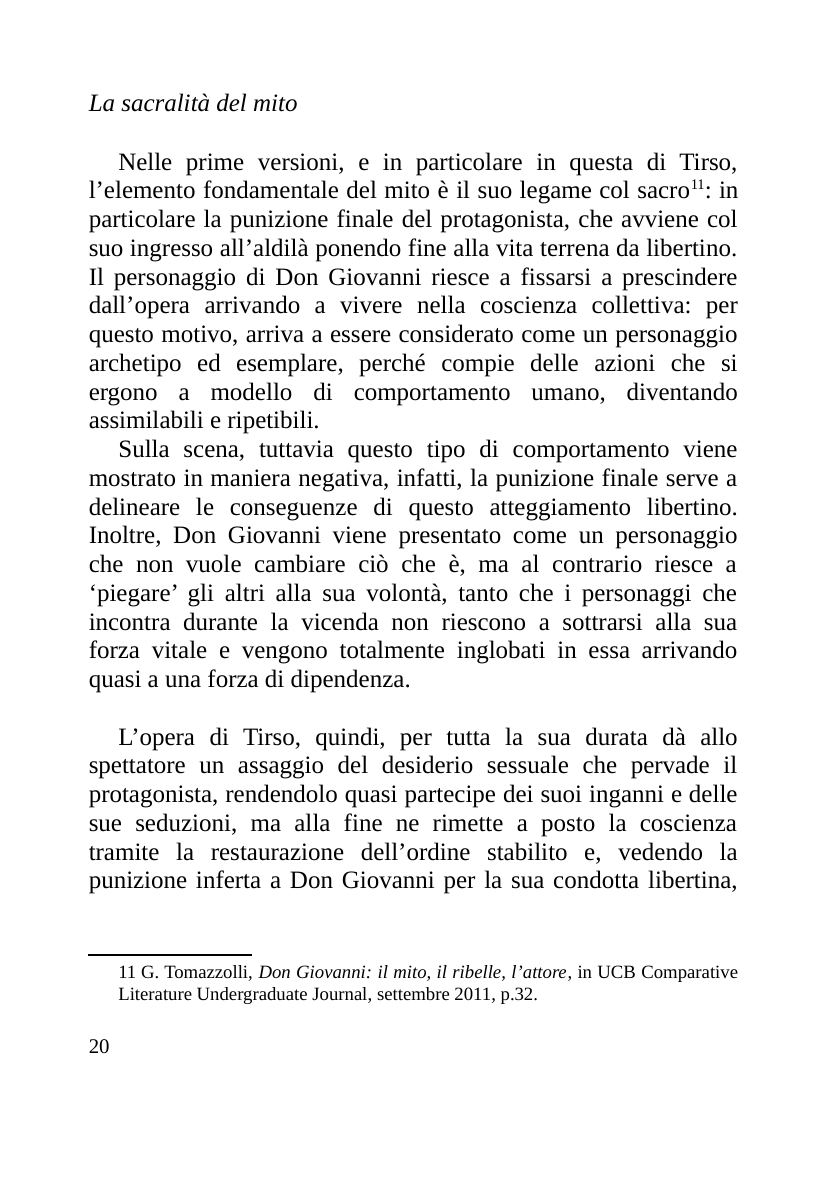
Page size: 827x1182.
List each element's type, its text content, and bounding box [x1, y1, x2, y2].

text Sulla scena, tuttavia questo tipo di comportamento viene mostrato in maniera negativa, infatti, la punizione finale serve a delineare le conseguenze di questo atteggiamento libertino. Inoltre, Don Giovanni viene presentato come un personaggio che non vuole cambiare ciò che è, ma al contrario riesce a ‘piegare’ gli altri alla sua volontà, tanto che i personaggi che incontra durante la vicenda non riescono a sottrarsi alla sua forza vitale e vengono totalmente inglobati in essa arrivando quasi a una forza di dipendenza. [88, 434, 738, 693]
text L’opera di Tirso, quindi, per tutta la sua durata dà allo spettatore un assaggio del desiderio sessuale che pervade il protagonista, rendendolo quasi partecipe dei suoi inganni e delle sue seduzioni, ma alla fine ne rimette a posto la coscienza tramite la restaurazione dell’ordine stabilito e, vedendo la punizione inferta a Don Giovanni per la sua condotta libertina, [88, 722, 738, 894]
subtitle La sacralità del mito [88, 88, 738, 117]
text Nelle prime versioni, e in particolare in questa di Tirso, l’elemento fondamentale del mito è il suo legame col sacro: in particolare la punizione finale del protagonista, che avviene col suo ingresso all’aldilà ponendo fine alla vita terrena da libertino. Il personaggio di Don Giovanni riesce a fissarsi a prescindere dall’opera arrivando a vivere nella coscienza collettiva: per questo motivo, arriva a essere considerato come un personaggio archetipo ed esemplare, perché compie delle azioni che si ergono a modello di comportamento umano, diventando assimilabili e ripetibili. [88, 147, 738, 434]
text G. Tomazzolli, Don Giovanni: il mito, il ribelle, l’attore, in UCB Comparative Literature Undergraduate Journal, settembre 2011, p.32. [118, 961, 738, 1004]
